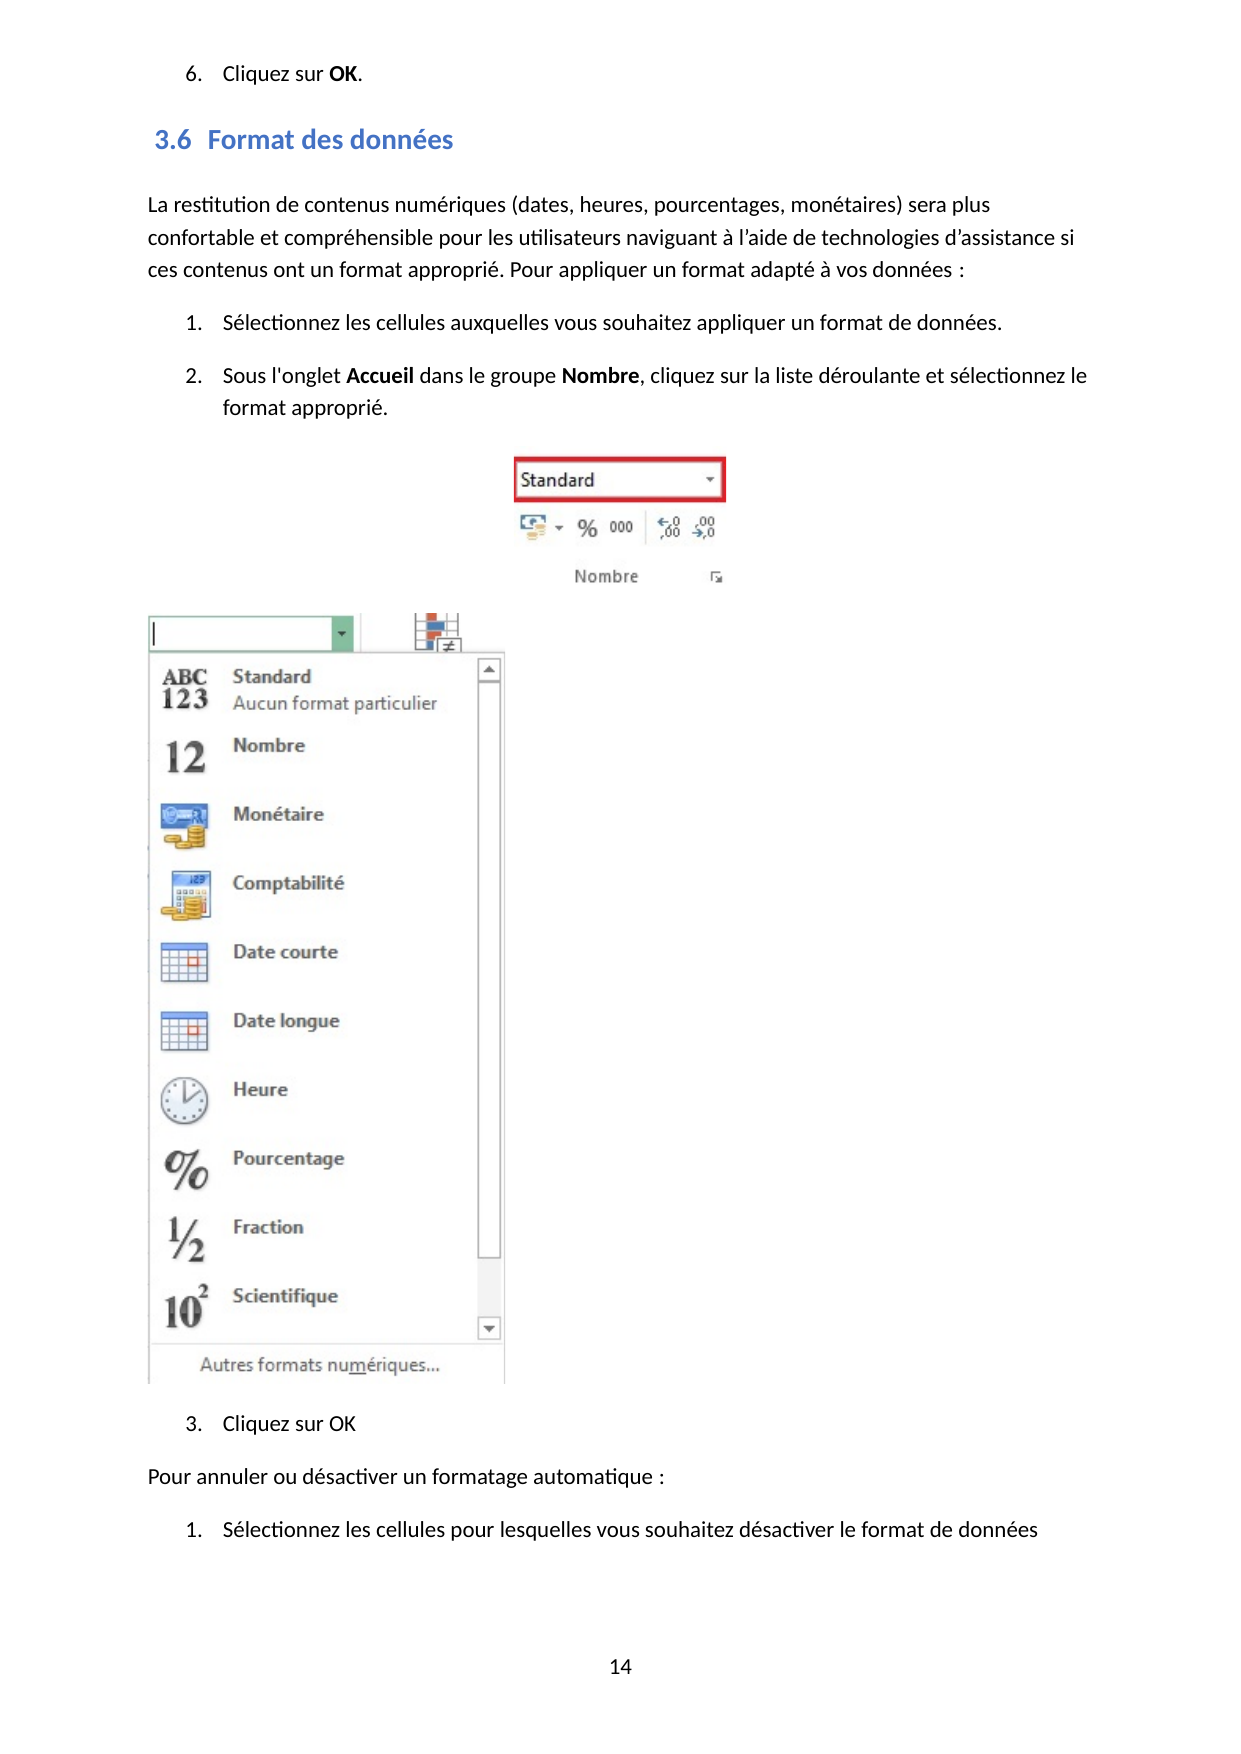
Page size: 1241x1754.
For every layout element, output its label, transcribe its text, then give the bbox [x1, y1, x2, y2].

text Pour annuler ou désactiver un formatage automatique : [148, 1462, 1093, 1490]
list Sous l'onglet Accueil dans le groupe Nombre, cliquez sur la liste déroulante et sélectionnez le format approprié. [185, 361, 1093, 421]
picture [513, 446, 727, 589]
list Sélectionnez les cellules auxquelles vous souhaitez appliquer un format de données. [185, 308, 1093, 336]
subtitle Format des données [148, 121, 1093, 156]
list Cliquez sur OK. [185, 59, 1093, 87]
picture [147, 613, 506, 1384]
list Cliquez sur OK [185, 1409, 1093, 1437]
text La restitution de contenus numériques (dates, heures, pourcentages, monétaires) sera plus confortable et compréhensible pour les utilisateurs naviguant à l’aide de technologies d’assistance si ces contenus ont un format approprié. Pour appliquer un format adapté à vos données : [148, 191, 1093, 283]
list Sélectionnez les cellules pour lesquelles vous souhaitez désactiver le format de données [185, 1515, 1093, 1543]
